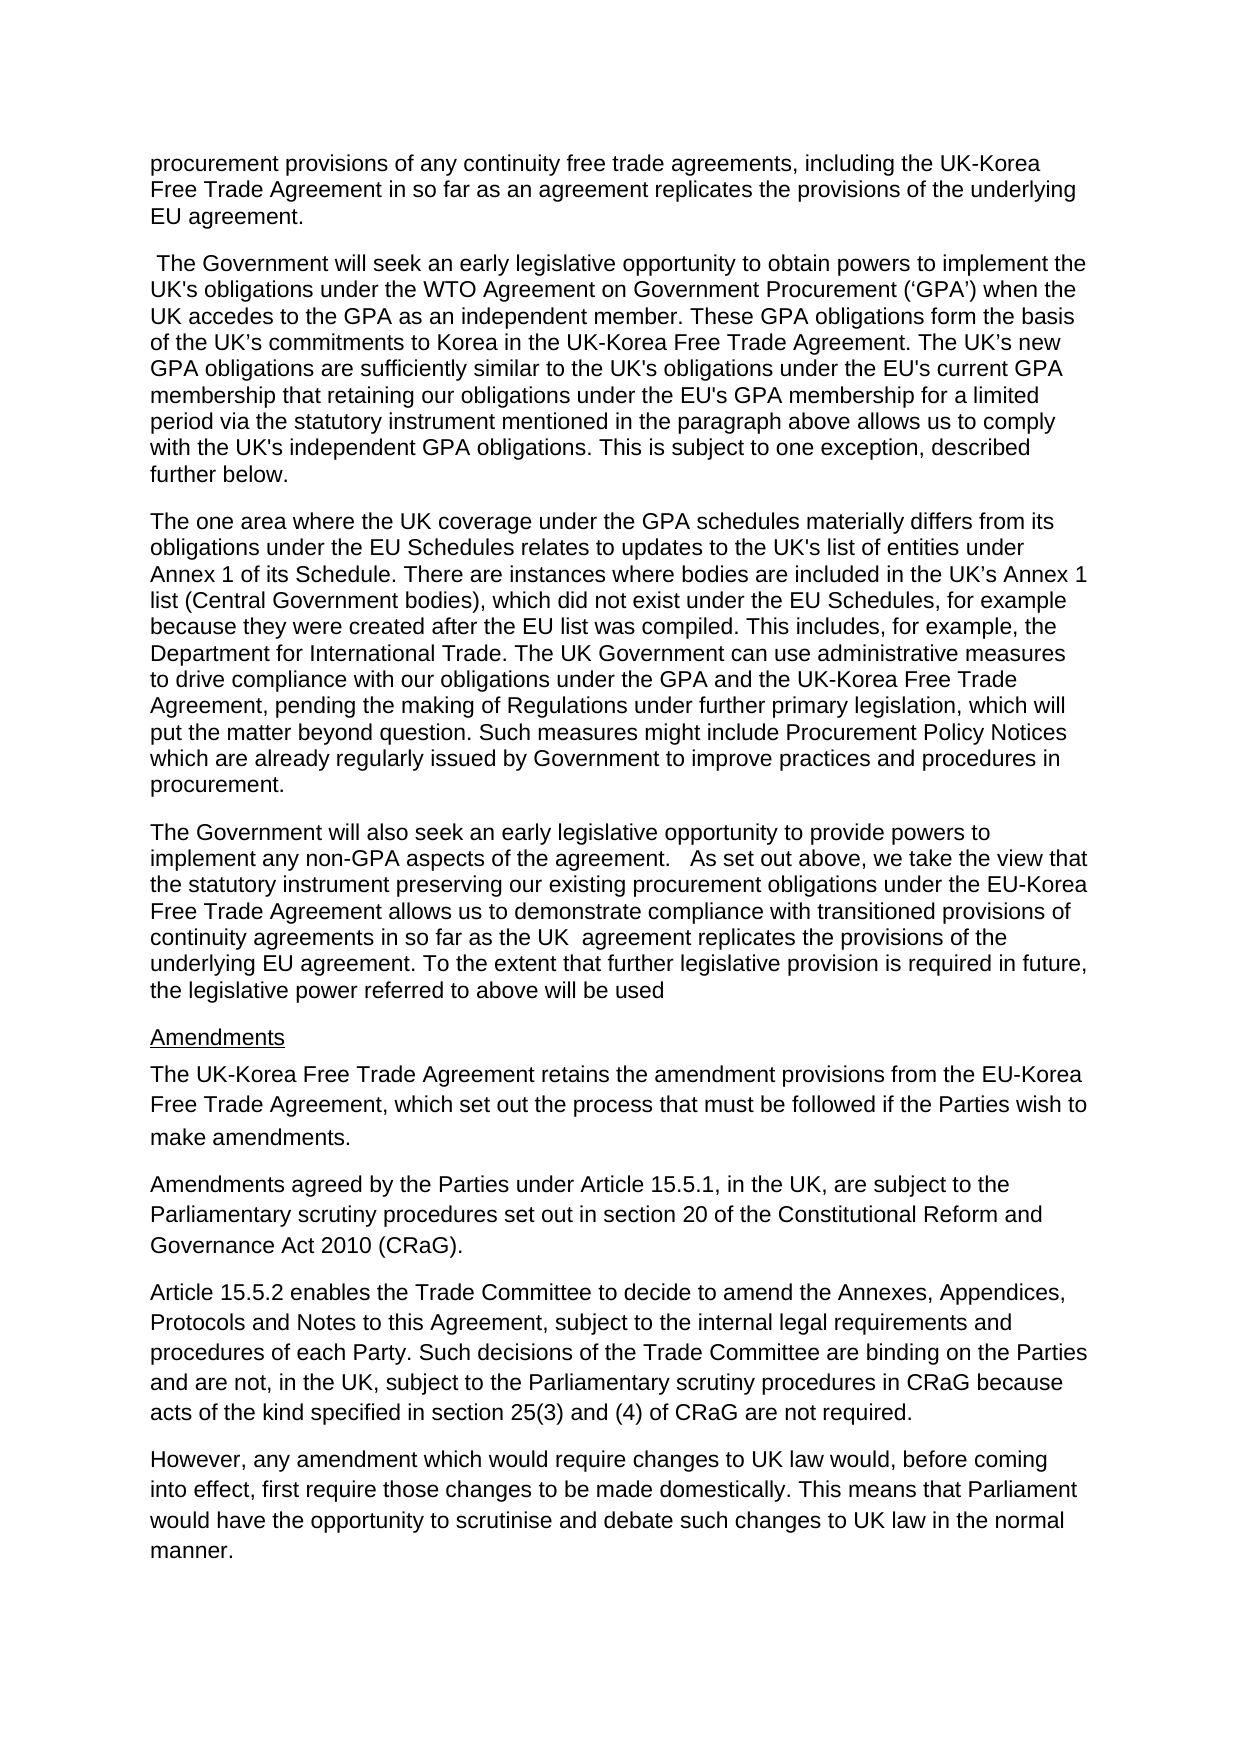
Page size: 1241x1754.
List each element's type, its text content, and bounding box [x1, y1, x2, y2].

text The Government will also seek an early legislative opportunity to provide powers to implement any non-GPA aspects of the agreement. As set out above, we take the view that the statutory instrument preserving our existing procurement obligations under the EU-Korea Free Trade Agreement allows us to demonstrate compliance with transitioned provisions of continuity agreements in so far as the UK agreement replicates the provisions of the underlying EU agreement. To the extent that further legislative provision is required in future, the legislative power referred to above will be used [150, 819, 1090, 1003]
text The Government will seek an early legislative opportunity to obtain powers to implement the UK's obligations under the WTO Agreement on Government Procurement (‘GPA’) when the UK accedes to the GPA as an independent member. These GPA obligations form the basis of the UK’s commitments to Korea in the UK-Korea Free Trade Agreement. The UK’s new GPA obligations are sufficiently similar to the UK's obligations under the EU's current GPA membership that retaining our obligations under the EU's GPA membership for a limited period via the statutory instrument mentioned in the paragraph above allows us to comply with the UK's independent GPA obligations. This is subject to one exception, described further below. [150, 250, 1090, 487]
text The one area where the UK coverage under the GPA schedules materially differs from its obligations under the EU Schedules relates to updates to the UK's list of entities under Annex 1 of its Schedule. There are instances where bodies are included in the UK’s Annex 1 list (Central Government bodies), which did not exist under the EU Schedules, for example because they were created after the EU list was compiled. This includes, for example, the Department for International Trade. The UK Government can use administrative measures to drive compliance with our obligations under the GPA and the UK-Korea Free Trade Agreement, pending the making of Regulations under further primary legislation, which will put the matter beyond question. Such measures might include Procurement Policy Notices which are already regularly issued by Government to improve practices and procedures in procurement. [150, 508, 1090, 798]
text Amendments [150, 1024, 1090, 1050]
text The UK-Korea Free Trade Agreement retains the amendment provisions from the EU-Korea Free Trade Agreement, which set out the process that must be followed if the Parties wish to make amendments. [150, 1061, 1090, 1150]
text Amendments agreed by the Parties under Article 15.5.1, in the UK, are subject to the Parliamentary scrutiny procedures set out in section 20 of the Constitutional Reform and Governance Act 2010 (CRaG). [150, 1171, 1090, 1258]
text Article 15.5.2 enables the Trade Committee to decide to amend the Annexes, Appendices, Protocols and Notes to this Agreement, subject to the internal legal requirements and procedures of each Party. Such decisions of the Trade Committee are binding on the Parties and are not, in the UK, subject to the Parliamentary scrutiny procedures in CRaG because acts of the kind specified in section 25(3) and (4) of CRaG are not required. [150, 1278, 1090, 1426]
text procurement provisions of any continuity free trade agreements, including the UK-Korea Free Trade Agreement in so far as an agreement replicates the provisions of the underlying EU agreement. [150, 150, 1090, 229]
text However, any amendment which would require changes to UK law would, before coming into effect, first require those changes to be made domestically. This means that Parliament would have the opportunity to scrutinise and debate such changes to UK law in the normal manner. [150, 1446, 1090, 1563]
